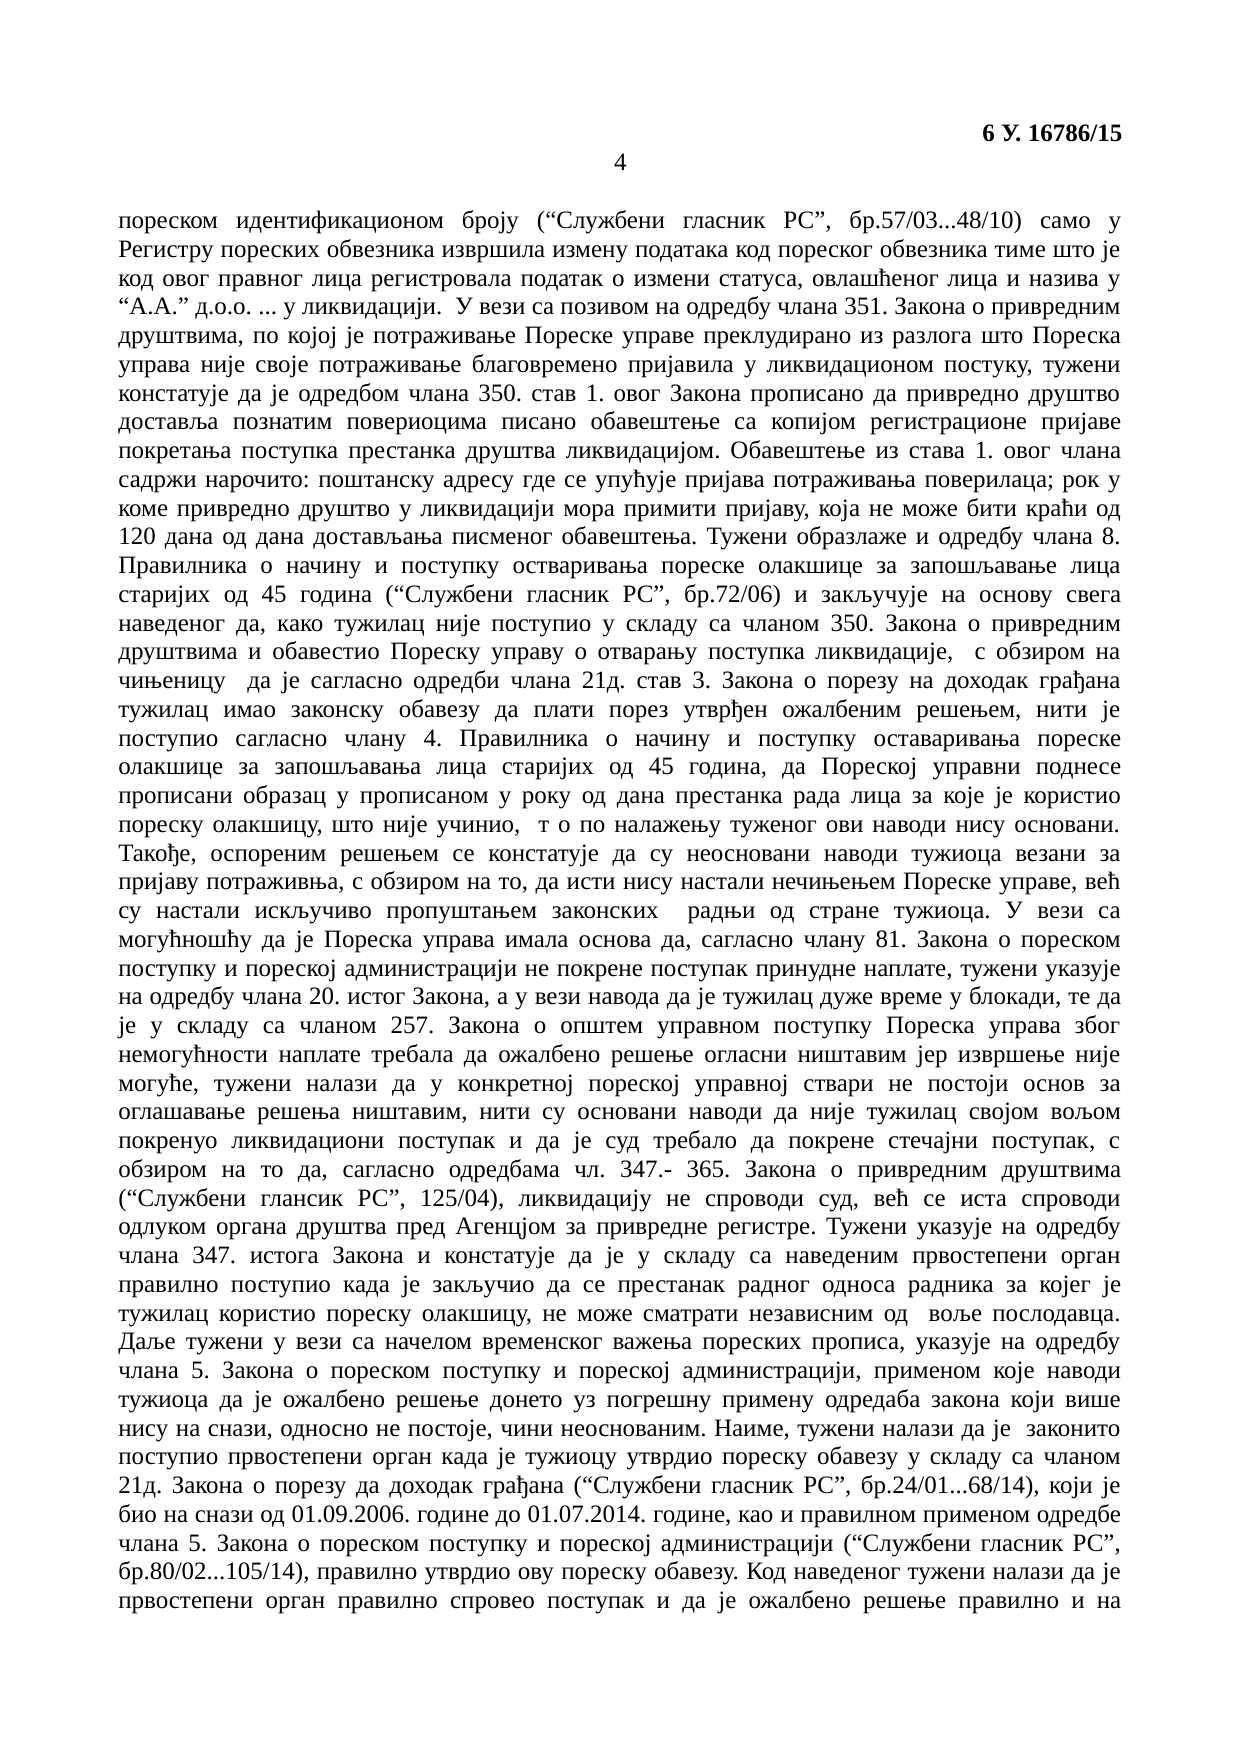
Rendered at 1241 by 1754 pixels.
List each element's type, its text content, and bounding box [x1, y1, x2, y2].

text пореском идентификационом броју (“Службени гласник РС”, бр.57/03...48/10) само у Регистру пореских обвезника извршила измену података код пореског обвезника тиме што је код овог правног лица регистровала податак о измени статуса, овлашћеног лица и назива у “А.А.” д.о.о. ... у ликвидацији. У вези са позивом на одредбу члана 351. Закона о привредним друштвима, по којој је потраживање Пореске управе преклудирано из разлога што Пореска управа није своје потраживање благовремено пријавила у ликвидационом постуку, тужени констатује да је одредбом члана 350. став 1. овог Закона прописано да привредно друштво доставља познатим повериоцима писано обавештење са копијом регистрационе пријаве покретања поступка престанка друштва ликвидацијом. Обавештење из става 1. овог члана садржи нарочито: поштанску адресу где се упућује пријава потраживања поверилаца; рок у коме привредно друштво у ликвидацији мора примити пријаву, која не може бити краћи од 120 дана од дана достављања писменог обавештења. Тужени образлаже и одредбу члана 8. Правилника о начину и поступку остваривања пореске олакшице за запошљавање лица старијих од 45 година (“Службени гласник РС”, бр.72/06) и закључује на основу свега наведеног да, како тужилац није поступио у складу са чланом 350. Закона о привредним друштвима и обавестио Пореску управу о отварању поступка ликвидације, с обзиром на чињеницу да је сагласно одредби члана 21д. став 3. Закона о порезу на доходак грађана тужилац имао законску обавезу да плати порез утврђен ожалбеним решењем, нити је поступио сагласно члану 4. Правилника о начину и поступку оставаривања пореске олакшице за запошљавања лица старијих од 45 година, да Пореској управни поднесе прописани образац у прописаном у року од дана престанка рада лица за које је користио пореску олакшицу, што није учинио, т о по налажењу туженог ови наводи нису основани. Такође, оспореним решењем се констатује да су неосновани наводи тужиоца везани за пријаву потраживња, с обзиром на то, да исти нису настали нечињењем Пореске управе, већ су настали искључиво пропуштањем законских радњи од стране тужиоца. У вези са могућношћу да је Пореска управа имала основа да, сагласно члану 81. Закона о пореском поступку и пореској администрацији не покрене поступак принудне наплате, тужени указује на одредбу члана 20. истог Закона, а у вези навода да је тужилац дуже време у блокади, те да је у складу са чланом 257. Закона о општем управном поступку Пореска управа због немогућности наплате требала да ожалбено решење огласни ништавим јер извршење није могуће, тужени налази да у конкретној пореској управној ствари не постоји основ за оглашавање решења ништавим, нити су основани наводи да није тужилац својом вољом покренуо ликвидациони поступак и да је суд требало да покрене стечајни поступак, с обзиром на то да, сагласно одредбама чл. 347.- 365. Закона о привредним друштвима (“Службени глансик РС”, 125/04), ликвидацију не спроводи суд, већ се иста спроводи одлуком органа друштва пред Агенцјом за привредне регистре. Тужени указује на одредбу члана 347. истога Закона и констатује да је у складу са наведеним првостепени орган правилно поступио када је закључио да се престанак радног односа радника за којег је тужилац користио пореску олакшицу, не може сматрати независним од воље послодавца. Даље тужени у вези са начелом временског важења пореских прописа, указује на одредбу члана 5. Закона о пореском поступку и пореској администрацији, применом које наводи тужиоца да је ожалбено решење донето уз погрешну примену одредаба закона који више нису на снази, односно не постоје, чини неоснованим. Наиме, тужени налази да је законито поступио првостепени орган када је тужиоцу утврдио пореску обавезу у складу са чланом 21д. Закона о порезу да доходак грађана (“Службени гласник РС”, бр.24/01...68/14), који је био на снази од 01.09.2006. године до 01.07.2014. године, као и правилном применом одредбе члана 5. Закона о пореском поступку и пореској администрацији (“Службени гласник РС”, бр.80/02...105/14), правилно утврдио ову пореску обавезу. Код наведеног тужени налази да је првостепени орган правилно спровео поступак и да је ожалбено решење правилно и на [118, 205, 1122, 1614]
